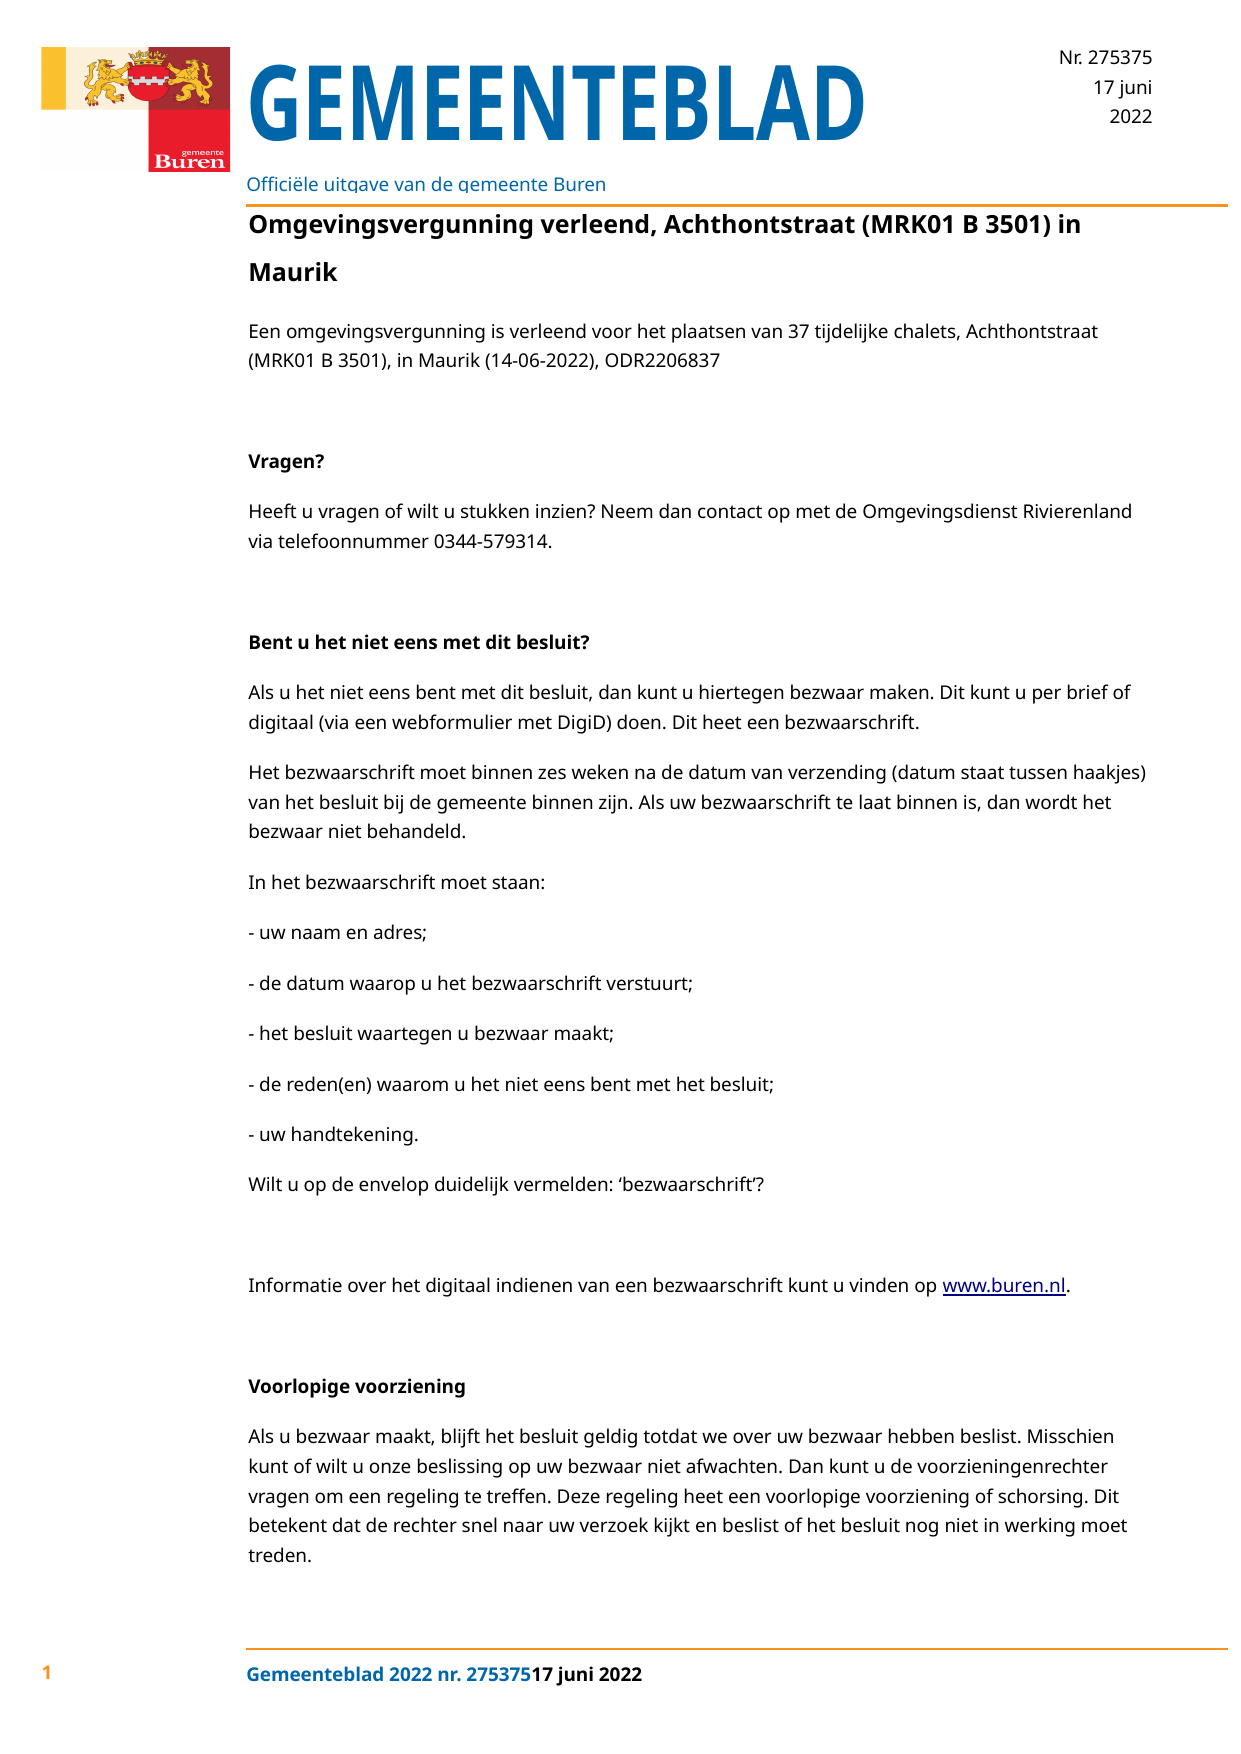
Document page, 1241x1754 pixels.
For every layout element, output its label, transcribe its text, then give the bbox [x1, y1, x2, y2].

text Heeft u vragen of wilt u stukken inzien? Neem dan contact op met de Omgevingsdienst Rivierenland via telefoonnummer 0344-579314. [248, 499, 1152, 554]
text Vragen? [248, 448, 1152, 474]
text Als u bezwaar maakt, blijft het besluit geldig totdat we over uw bezwaar hebben beslist. Misschien kunt of wilt u onze beslissing op uw bezwaar niet afwachten. Dan kunt u de voorzieningenrechter vragen om een regeling te treffen. Deze regeling heet een voorlopige voorziening of schorsing. Dit betekent dat de rechter snel naar uw verzoek kijkt en beslist of het besluit nog niet in werking moet treden. [248, 1424, 1152, 1568]
text Omgevingsvergunning verleend, Achthontstraat (MRK01 B 3501) in Maurik [248, 207, 1152, 288]
text Een omgevingsvergunning is verleend voor het plaatsen van 37 tijdelijke chalets, Achthontstraat (MRK01 B 3501), in Maurik (14-06-2022), ODR2206837 [248, 318, 1152, 373]
text - de reden(en) waarom u het niet eens bent met het besluit; [248, 1071, 1152, 1097]
text Het bezwaarschrift moet binnen zes weken na de datum van verzending (datum staat tussen haakjes) van het besluit bij de gemeente binnen zijn. Als uw bezwaarschrift te laat binnen is, dan wordt het bezwaar niet behandeld. [248, 759, 1152, 844]
text - het besluit waartegen u bezwaar maakt; [248, 1020, 1152, 1046]
text Informatie over het digitaal indienen van een bezwaarschrift kunt u vinden op www.buren.nl. [248, 1272, 1152, 1298]
picture [41, 47, 231, 172]
text - uw handtekening. [248, 1121, 1152, 1147]
text Bent u het niet eens met dit besluit? [248, 629, 1152, 655]
text In het bezwaarschrift moet staan: [248, 869, 1152, 895]
text Als u het niet eens bent met dit besluit, dan kunt u hiertegen bezwaar maken. Dit kunt u per brief of digitaal (via een webformulier met DigiD) doen. Dit heet een bezwaarschrift. [248, 679, 1152, 735]
text Wilt u op de envelop duidelijk vermelden: ‘bezwaarschrift’? [248, 1172, 1152, 1197]
text Voorlopige voorziening [248, 1373, 1152, 1399]
text - de datum waarop u het bezwaarschrift verstuurt; [248, 970, 1152, 996]
text - uw naam en adres; [248, 919, 1152, 945]
